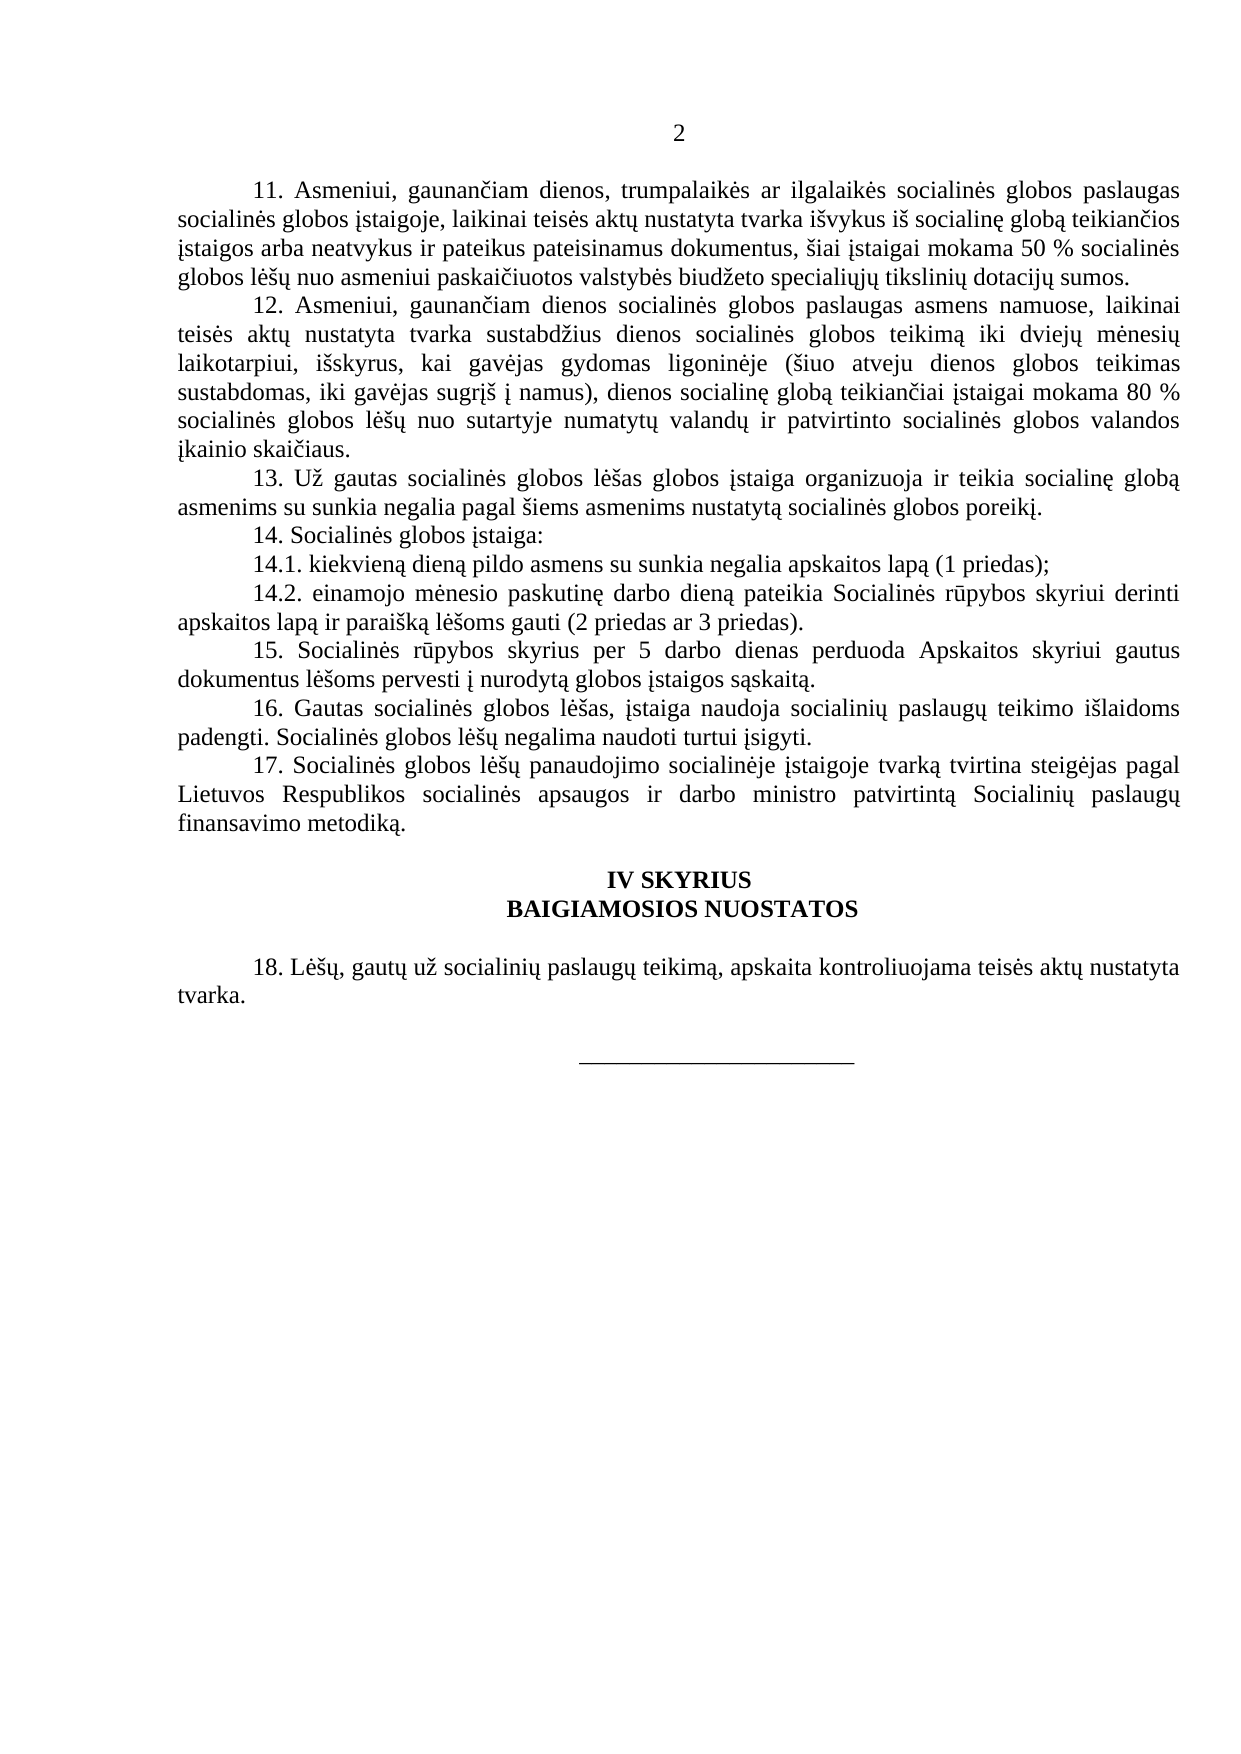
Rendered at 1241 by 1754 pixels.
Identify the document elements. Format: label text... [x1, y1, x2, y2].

text 14.1. kiekvieną dieną pildo asmens su sunkia negalia apskaitos lapą (1 priedas); [177, 549, 1181, 578]
text 11. Asmeniui, gaunančiam dienos, trumpalaikės ar ilgalaikės socialinės globos paslaugas socialinės globos įstaigoje, laikinai teisės aktų nustatyta tvarka išvykus iš socialinę globą teikiančios įstaigos arba neatvykus ir pateikus pateisinamus dokumentus, šiai įstaigai mokama 50 % socialinės globos lėšų nuo asmeniui paskaičiuotos valstybės biudžeto specialiųjų tikslinių dotacijų sumos. [177, 176, 1181, 291]
text 16. Gautas socialinės globos lėšas, įstaiga naudoja socialinių paslaugų teikimo išlaidoms padengti. Socialinės globos lėšų negalima naudoti turtui įsigyti. [177, 693, 1181, 751]
text 17. Socialinės globos lėšų panaudojimo socialinėje įstaigoje tvarką tvirtina steigėjas pagal Lietuvos Respublikos socialinės apsaugos ir darbo ministro patvirtintą Socialinių paslaugų finansavimo metodiką. [177, 751, 1181, 837]
text ______________________ [177, 1038, 1181, 1067]
text 12. Asmeniui, gaunančiam dienos socialinės globos paslaugas asmens namuose, laikinai teisės aktų nustatyta tvarka sustabdžius dienos socialinės globos teikimą iki dviejų mėnesių laikotarpiui, išskyrus, kai gavėjas gydomas ligoninėje (šiuo atveju dienos globos teikimas sustabdomas, iki gavėjas sugrįš į namus), dienos socialinę globą teikiančiai įstaigai mokama 80 % socialinės globos lėšų nuo sutartyje numatytų valandų ir patvirtinto socialinės globos valandos įkainio skaičiaus. [177, 291, 1181, 463]
text 15. Socialinės rūpybos skyrius per 5 darbo dienas perduoda Apskaitos skyriui gautus dokumentus lėšoms pervesti į nurodytą globos įstaigos sąskaitą. [177, 636, 1181, 693]
text IV SKYRIUS [177, 866, 1181, 894]
text 14.2. einamojo mėnesio paskutinę darbo dieną pateikia Socialinės rūpybos skyriui derinti apskaitos lapą ir paraišką lėšoms gauti (2 priedas ar 3 priedas). [177, 578, 1181, 636]
text 18. Lėšų, gautų už socialinių paslaugų teikimą, apskaita kontroliuojama teisės aktų nustatyta tvarka. [177, 952, 1181, 1009]
text BAIGIAMOSIOS NUOSTATOS [177, 894, 1181, 923]
text 14. Socialinės globos įstaiga: [177, 521, 1181, 549]
text 13. Už gautas socialinės globos lėšas globos įstaiga organizuoja ir teikia socialinę globą asmenims su sunkia negalia pagal šiems asmenims nustatytą socialinės globos poreikį. [177, 463, 1181, 521]
